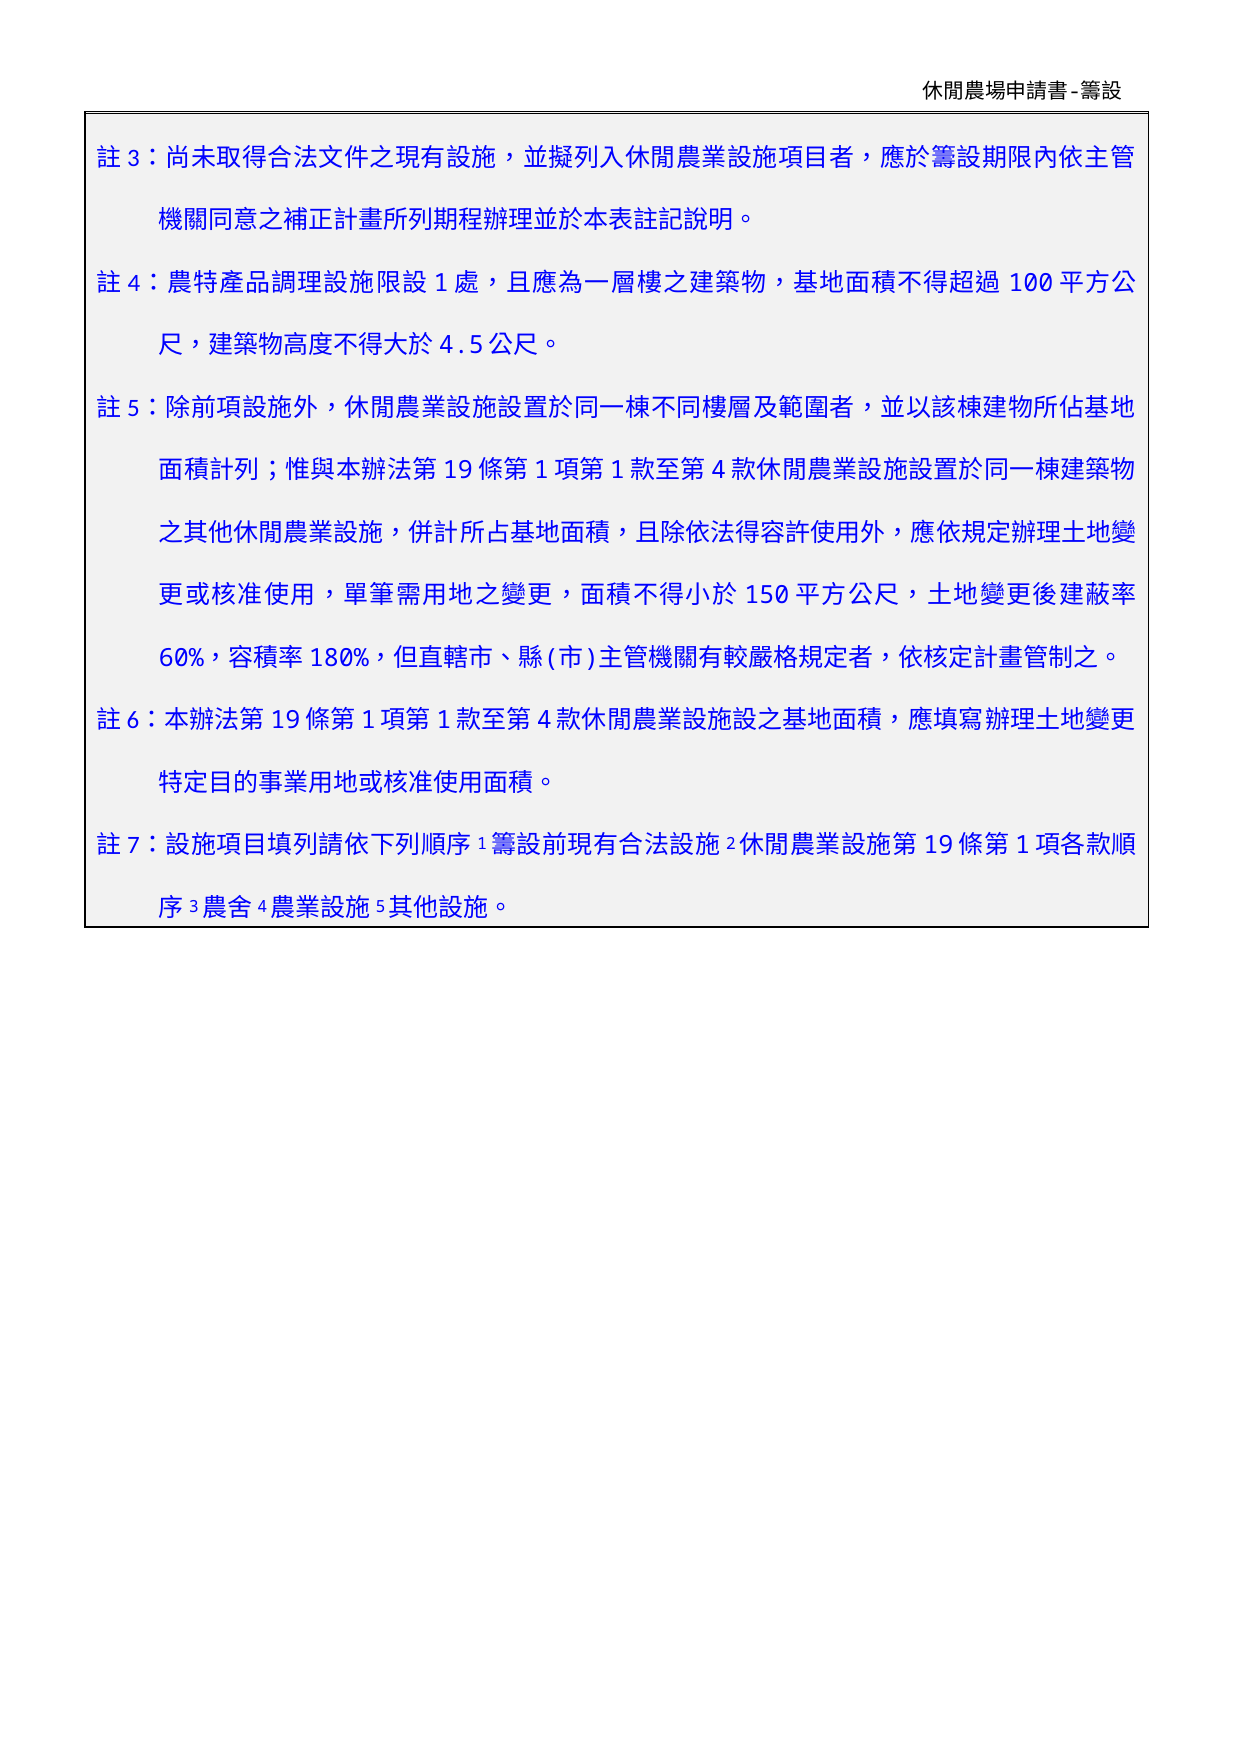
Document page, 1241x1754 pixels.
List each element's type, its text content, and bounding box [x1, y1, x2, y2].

table_cell 註3：尚未取得合法文件之現有設施，並擬列入休閒農業設施項目者，應於籌設期限內依主管機關同意之補正計畫所列期程辦理並於本表註記說明。 註4：農特產品調理設施限設1處，且應為一層樓之建築物，基地面積不得超過100平方公尺，建築物高度不得大於4.5公尺。 註5：除前項設施外，休閒農業設施設置於同一棟不同樓層及範圍者，並以該棟建物所佔基地面積計列；惟與本辦法第19條第1項第1款至第4款休閒農業設施設置於同一棟建築物之其他休閒農業設施，併計所占基地面積，且除依法得容許使用外，應依規定辦理土地變更或核准使用，單筆需用地之變更，面積不得小於150平方公尺，土地變更後建蔽率60%，容積率180%，但直轄市、縣(市)主管機關有較嚴格規定者，依核定計畫管制之。 註6：本辦法第19條第1項第1款至第4款休閒農業設施設之基地面積，應填寫辦理土地變更特定目的事業用地或核准使用面積。 註7：設施項目填列請依下列順序1籌設前現有合法設施2休閒農業設施第19條第1項各款順序3農舍4農業設施5其他設施。 [86, 114, 1148, 926]
